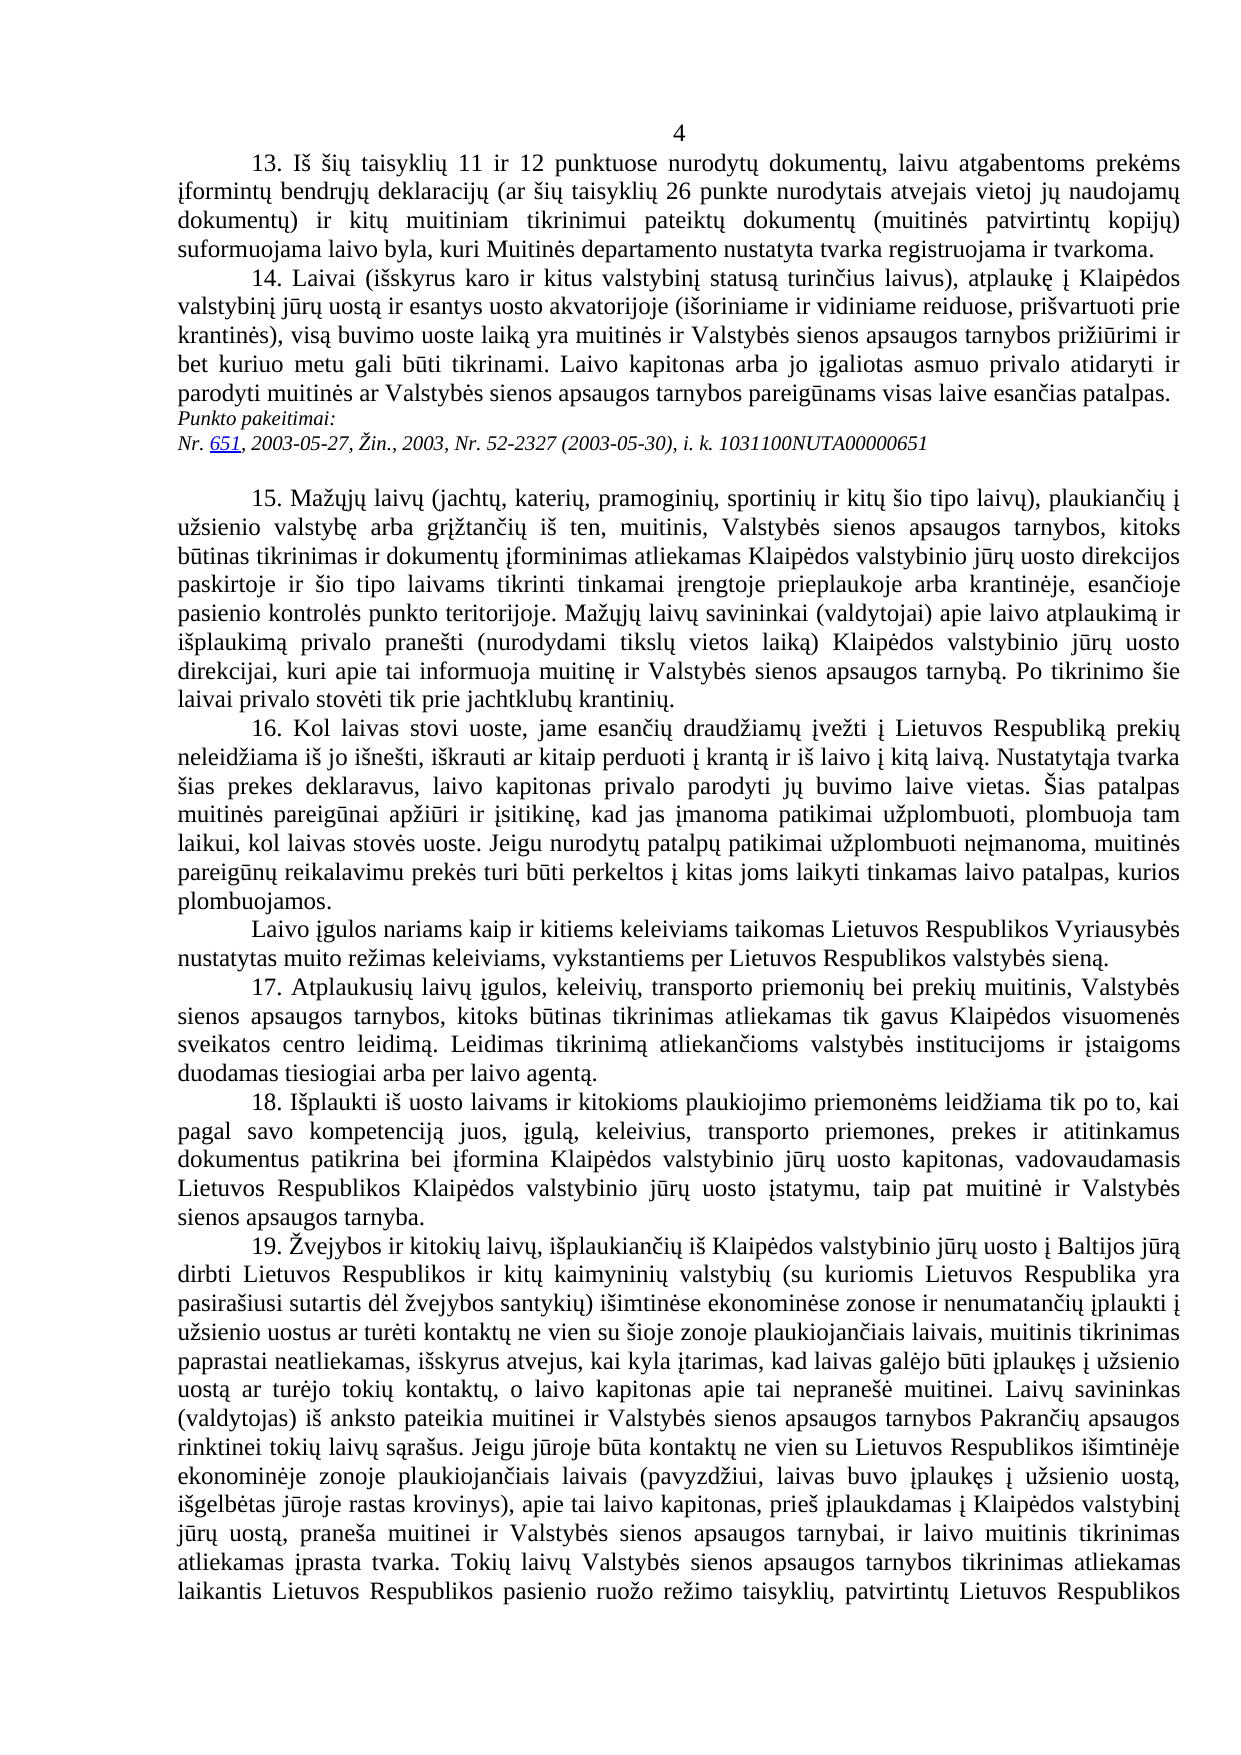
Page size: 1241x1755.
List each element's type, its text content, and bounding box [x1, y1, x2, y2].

text Laivo įgulos nariams kaip ir kitiems keleiviams taikomas Lietuvos Respublikos Vyriausybės nustatytas muito režimas keleiviams, vykstantiems per Lietuvos Respublikos valstybės sieną. [177, 914, 1181, 972]
text Punkto pakeitimai: [177, 406, 1181, 430]
text 19. Žvejybos ir kitokių laivų, išplaukiančių iš Klaipėdos valstybinio jūrų uosto į Baltijos jūrą dirbti Lietuvos Respublikos ir kitų kaimyninių valstybių (su kuriomis Lietuvos Respublika yra pasirašiusi sutartis dėl žvejybos santykių) išimtinėse ekonominėse zonose ir nenumatančių įplaukti į užsienio uostus ar turėti kontaktų ne vien su šioje zonoje plaukiojančiais laivais, muitinis tikrinimas paprastai neatliekamas, išskyrus atvejus, kai kyla įtarimas, kad laivas galėjo būti įplaukęs į užsienio uostą ar turėjo tokių kontaktų, o laivo kapitonas apie tai nepranešė muitinei. Laivų savininkas (valdytojas) iš anksto pateikia muitinei ir Valstybės sienos apsaugos tarnybos Pakrančių apsaugos rinktinei tokių laivų sąrašus. Jeigu jūroje būta kontaktų ne vien su Lietuvos Respublikos išimtinėje ekonominėje zonoje plaukiojančiais laivais (pavyzdžiui, laivas buvo įplaukęs į užsienio uostą, išgelbėtas jūroje rastas krovinys), apie tai laivo kapitonas, prieš įplaukdamas į Klaipėdos valstybinį jūrų uostą, praneša muitinei ir Valstybės sienos apsaugos tarnybai, ir laivo muitinis tikrinimas atliekamas įprasta tvarka. Tokių laivų Valstybės sienos apsaugos tarnybos tikrinimas atliekamas laikantis Lietuvos Respublikos pasienio ruožo režimo taisyklių, patvirtintų Lietuvos Respublikos [177, 1231, 1181, 1604]
text 14. Laivai (išskyrus karo ir kitus valstybinį statusą turinčius laivus), atplaukę į Klaipėdos valstybinį jūrų uostą ir esantys uosto akvatorijoje (išoriniame ir vidiniame reiduose, prišvartuoti prie krantinės), visą buvimo uoste laiką yra muitinės ir Valstybės sienos apsaugos tarnybos prižiūrimi ir bet kuriuo metu gali būti tikrinami. Laivo kapitonas arba jo įgaliotas asmuo privalo atidaryti ir parodyti muitinės ar Valstybės sienos apsaugos tarnybos pareigūnams visas laive esančias patalpas. [177, 263, 1181, 406]
text 15. Mažųjų laivų (jachtų, katerių, pramoginių, sportinių ir kitų šio tipo laivų), plaukiančių į užsienio valstybę arba grįžtančių iš ten, muitinis, Valstybės sienos apsaugos tarnybos, kitoks būtinas tikrinimas ir dokumentų įforminimas atliekamas Klaipėdos valstybinio jūrų uosto direkcijos paskirtoje ir šio tipo laivams tikrinti tinkamai įrengtoje prieplaukoje arba krantinėje, esančioje pasienio kontrolės punkto teritorijoje. Mažųjų laivų savininkai (valdytojai) apie laivo atplaukimą ir išplaukimą privalo pranešti (nurodydami tikslų vietos laiką) Klaipėdos valstybinio jūrų uosto direkcijai, kuri apie tai informuoja muitinę ir Valstybės sienos apsaugos tarnybą. Po tikrinimo šie laivai privalo stovėti tik prie jachtklubų krantinių. [177, 483, 1181, 713]
text 16. Kol laivas stovi uoste, jame esančių draudžiamų įvežti į Lietuvos Respubliką prekių neleidžiama iš jo išnešti, iškrauti ar kitaip perduoti į krantą ir iš laivo į kitą laivą. Nustatytąja tvarka šias prekes deklaravus, laivo kapitonas privalo parodyti jų buvimo laive vietas. Šias patalpas muitinės pareigūnai apžiūri ir įsitikinę, kad jas įmanoma patikimai užplombuoti, plombuoja tam laikui, kol laivas stovės uoste. Jeigu nurodytų patalpų patikimai užplombuoti neįmanoma, muitinės pareigūnų reikalavimu prekės turi būti perkeltos į kitas joms laikyti tinkamas laivo patalpas, kurios plombuojamos. [177, 713, 1181, 914]
text Nr. 651, 2003-05-27, Žin., 2003, Nr. 52-2327 (2003-05-30), i. k. 1031100NUTA00000651 [177, 430, 1181, 454]
text 17. Atplaukusių laivų įgulos, keleivių, transporto priemonių bei prekių muitinis, Valstybės sienos apsaugos tarnybos, kitoks būtinas tikrinimas atliekamas tik gavus Klaipėdos visuomenės sveikatos centro leidimą. Leidimas tikrinimą atliekančioms valstybės institucijoms ir įstaigoms duodamas tiesiogiai arba per laivo agentą. [177, 972, 1181, 1087]
text 18. Išplaukti iš uosto laivams ir kitokioms plaukiojimo priemonėms leidžiama tik po to, kai pagal savo kompetenciją juos, įgulą, keleivius, transporto priemones, prekes ir atitinkamus dokumentus patikrina bei įformina Klaipėdos valstybinio jūrų uosto kapitonas, vadovaudamasis Lietuvos Respublikos Klaipėdos valstybinio jūrų uosto įstatymu, taip pat muitinė ir Valstybės sienos apsaugos tarnyba. [177, 1087, 1181, 1231]
text 13. Iš šių taisyklių 11 ir 12 punktuose nurodytų dokumentų, laivu atgabentoms prekėms įformintų bendrųjų deklaracijų (ar šių taisyklių 26 punkte nurodytais atvejais vietoj jų naudojamų dokumentų) ir kitų muitiniam tikrinimui pateiktų dokumentų (muitinės patvirtintų kopijų) suformuojama laivo byla, kuri Muitinės departamento nustatyta tvarka registruojama ir tvarkoma. [177, 148, 1181, 263]
